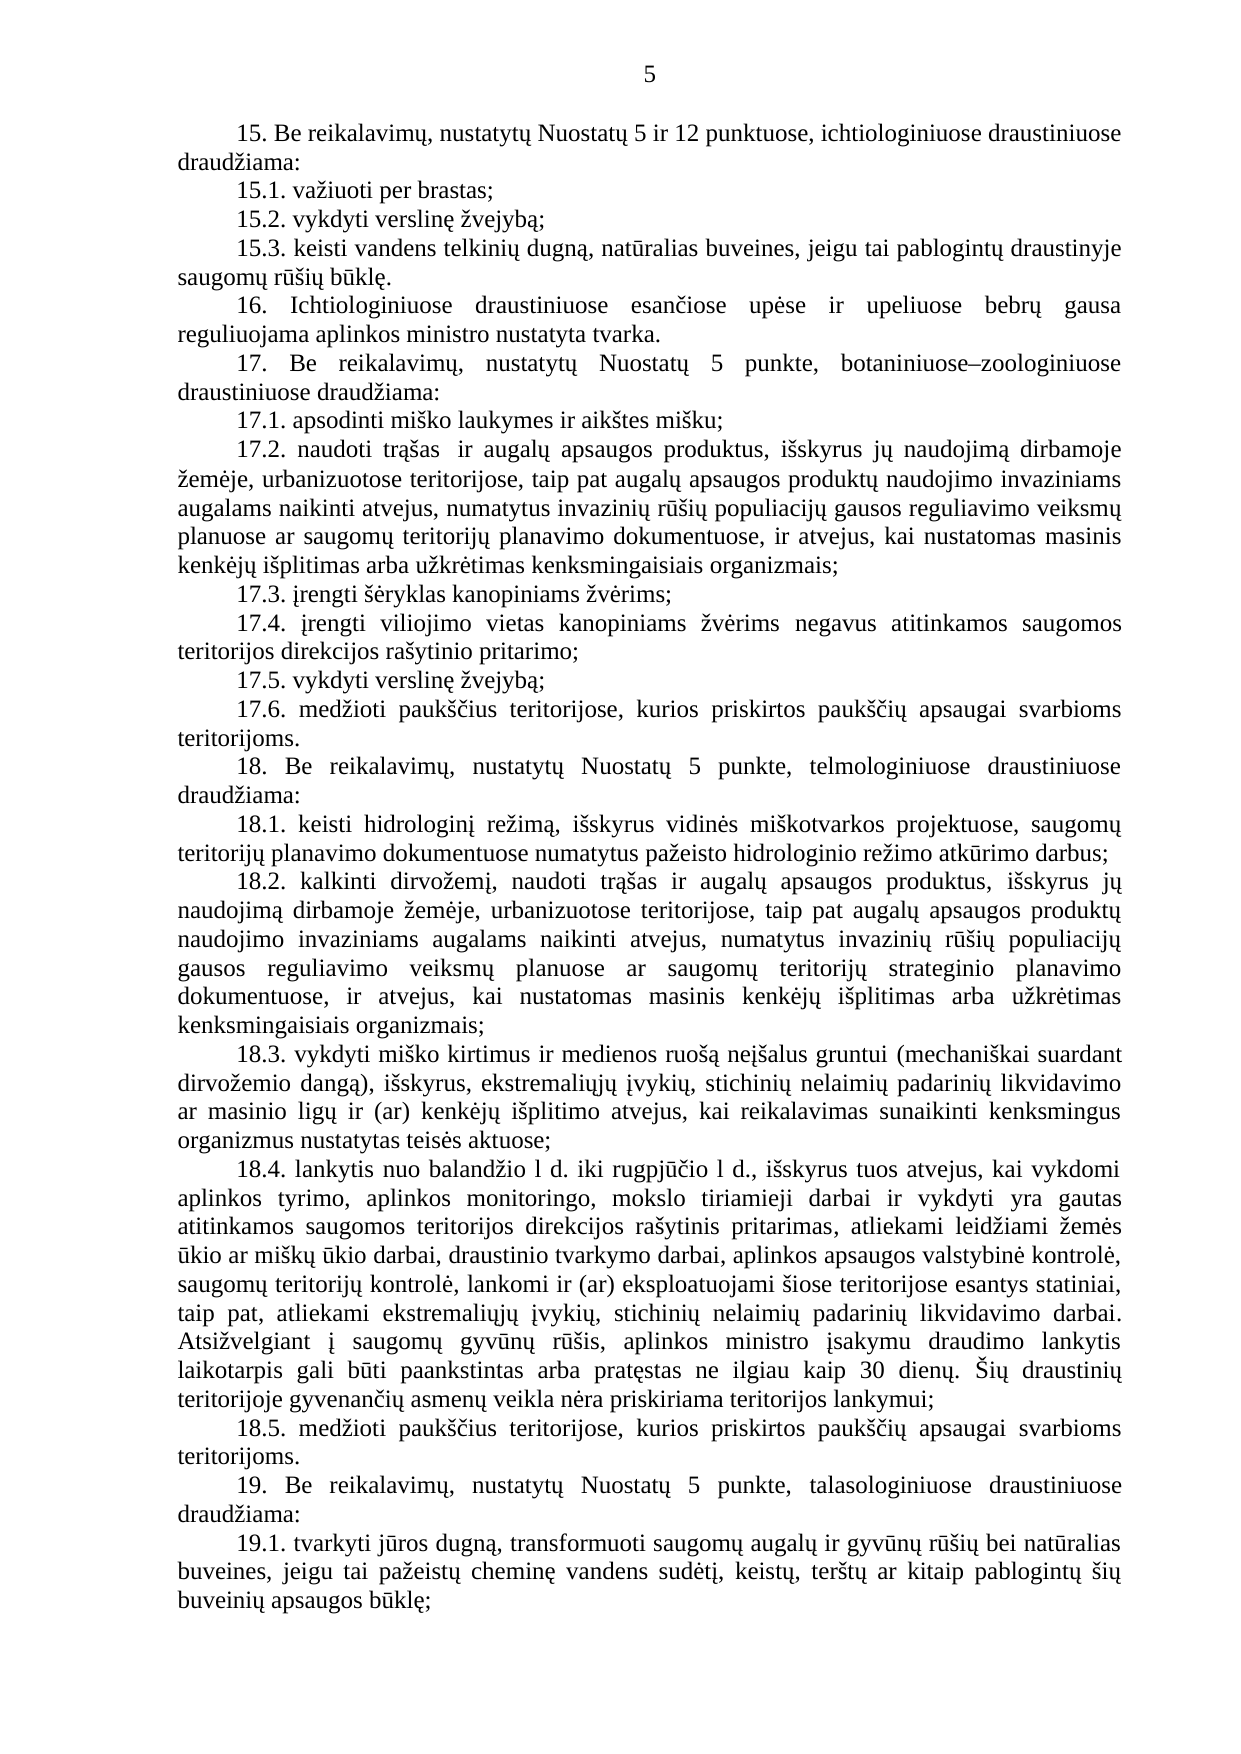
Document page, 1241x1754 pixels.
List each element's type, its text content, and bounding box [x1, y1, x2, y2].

text 15.3. keisti vandens telkinių dugną, natūralias buveines, jeigu tai pablogintų draustinyje saugomų rūšių būklę. [177, 233, 1122, 291]
text 17.5. vykdyti verslinę žvejybą; [177, 665, 1122, 694]
text 15.1. važiuoti per brastas; [177, 176, 1122, 204]
text 18.5. medžioti paukščius teritorijose, kurios priskirtos paukščių apsaugai svarbioms teritorijoms. [177, 1413, 1122, 1470]
text 18. Be reikalavimų, nustatytų Nuostatų 5 punkte, telmologiniuose draustiniuose draudžiama: [177, 751, 1122, 809]
text 18.3. vykdyti miško kirtimus ir medienos ruošą neįšalus gruntui (mechaniškai suardant dirvožemio dangą), išskyrus, ekstremaliųjų įvykių, stichinių nelaimių padarinių likvidavimo ar masinio ligų ir (ar) kenkėjų išplitimo atvejus, kai reikalavimas sunaikinti kenksmingus organizmus nustatytas teisės aktuose; [177, 1039, 1122, 1154]
text 17.3. įrengti šėryklas kanopiniams žvėrims; [177, 579, 1122, 608]
text 18.2. kalkinti dirvožemį, naudoti trąšas ir augalų apsaugos produktus, išskyrus jų naudojimą dirbamoje žemėje, urbanizuotose teritorijose, taip pat augalų apsaugos produktų naudojimo invaziniams augalams naikinti atvejus, numatytus invazinių rūšių populiacijų gausos reguliavimo veiksmų planuose ar saugomų teritorijų strateginio planavimo dokumentuose, ir atvejus, kai nustatomas masinis kenkėjų išplitimas arba užkrėtimas kenksmingaisiais organizmais; [177, 866, 1122, 1039]
text 17.6. medžioti paukščius teritorijose, kurios priskirtos paukščių apsaugai svarbioms teritorijoms. [177, 694, 1122, 751]
text 19. Be reikalavimų, nustatytų Nuostatų 5 punkte, talasologiniuose draustiniuose draudžiama: [177, 1470, 1122, 1528]
text 18.4. lankytis nuo balandžio l d. iki rugpjūčio l d., išskyrus tuos atvejus, kai vykdomi aplinkos tyrimo, aplinkos monitoringo, mokslo tiriamieji darbai ir vykdyti yra gautas atitinkamos saugomos teritorijos direkcijos rašytinis pritarimas, atliekami leidžiami žemės ūkio ar miškų ūkio darbai, draustinio tvarkymo darbai, aplinkos apsaugos valstybinė kontrolė, saugomų teritorijų kontrolė, lankomi ir (ar) eksploatuojami šiose teritorijose esantys statiniai, taip pat, atliekami ekstremaliųjų įvykių, stichinių nelaimių padarinių likvidavimo darbai. Atsižvelgiant į saugomų gyvūnų rūšis, aplinkos ministro įsakymu draudimo lankytis laikotarpis gali būti paankstintas arba pratęstas ne ilgiau kaip 30 dienų. Šių draustinių teritorijoje gyvenančių asmenų veikla nėra priskiriama teritorijos lankymui; [177, 1154, 1122, 1413]
text 17.4. įrengti viliojimo vietas kanopiniams žvėrims negavus atitinkamos saugomos teritorijos direkcijos rašytinio pritarimo; [177, 608, 1122, 665]
text 17.2. naudoti trąšas ir augalų apsaugos produktus, išskyrus jų naudojimą dirbamoje žemėje, urbanizuotose teritorijose, taip pat augalų apsaugos produktų naudojimo invaziniams augalams naikinti atvejus, numatytus invazinių rūšių populiacijų gausos reguliavimo veiksmų planuose ar saugomų teritorijų planavimo dokumentuose, ir atvejus, kai nustatomas masinis kenkėjų išplitimas arba užkrėtimas kenksmingaisiais organizmais; [177, 434, 1122, 579]
text 15.2. vykdyti verslinę žvejybą; [177, 204, 1122, 233]
text 19.1. tvarkyti jūros dugną, transformuoti saugomų augalų ir gyvūnų rūšių bei natūralias buveines, jeigu tai pažeistų cheminę vandens sudėtį, keistų, terštų ar kitaip pablogintų šių buveinių apsaugos būklę; [177, 1528, 1122, 1614]
text 17. Be reikalavimų, nustatytų Nuostatų 5 punkte, botaniniuose–zoologiniuose draustiniuose draudžiama: [177, 348, 1122, 406]
text 17.1. apsodinti miško laukymes ir aikštes mišku; [177, 406, 1122, 434]
text 15. Be reikalavimų, nustatytų Nuostatų 5 ir 12 punktuose, ichtiologiniuose draustiniuose draudžiama: [177, 118, 1122, 176]
text 18.1. keisti hidrologinį režimą, išskyrus vidinės miškotvarkos projektuose, saugomų teritorijų planavimo dokumentuose numatytus pažeisto hidrologinio režimo atkūrimo darbus; [177, 809, 1122, 866]
text 16. Ichtiologiniuose draustiniuose esančiose upėse ir upeliuose bebrų gausa reguliuojama aplinkos ministro nustatyta tvarka. [177, 291, 1122, 348]
